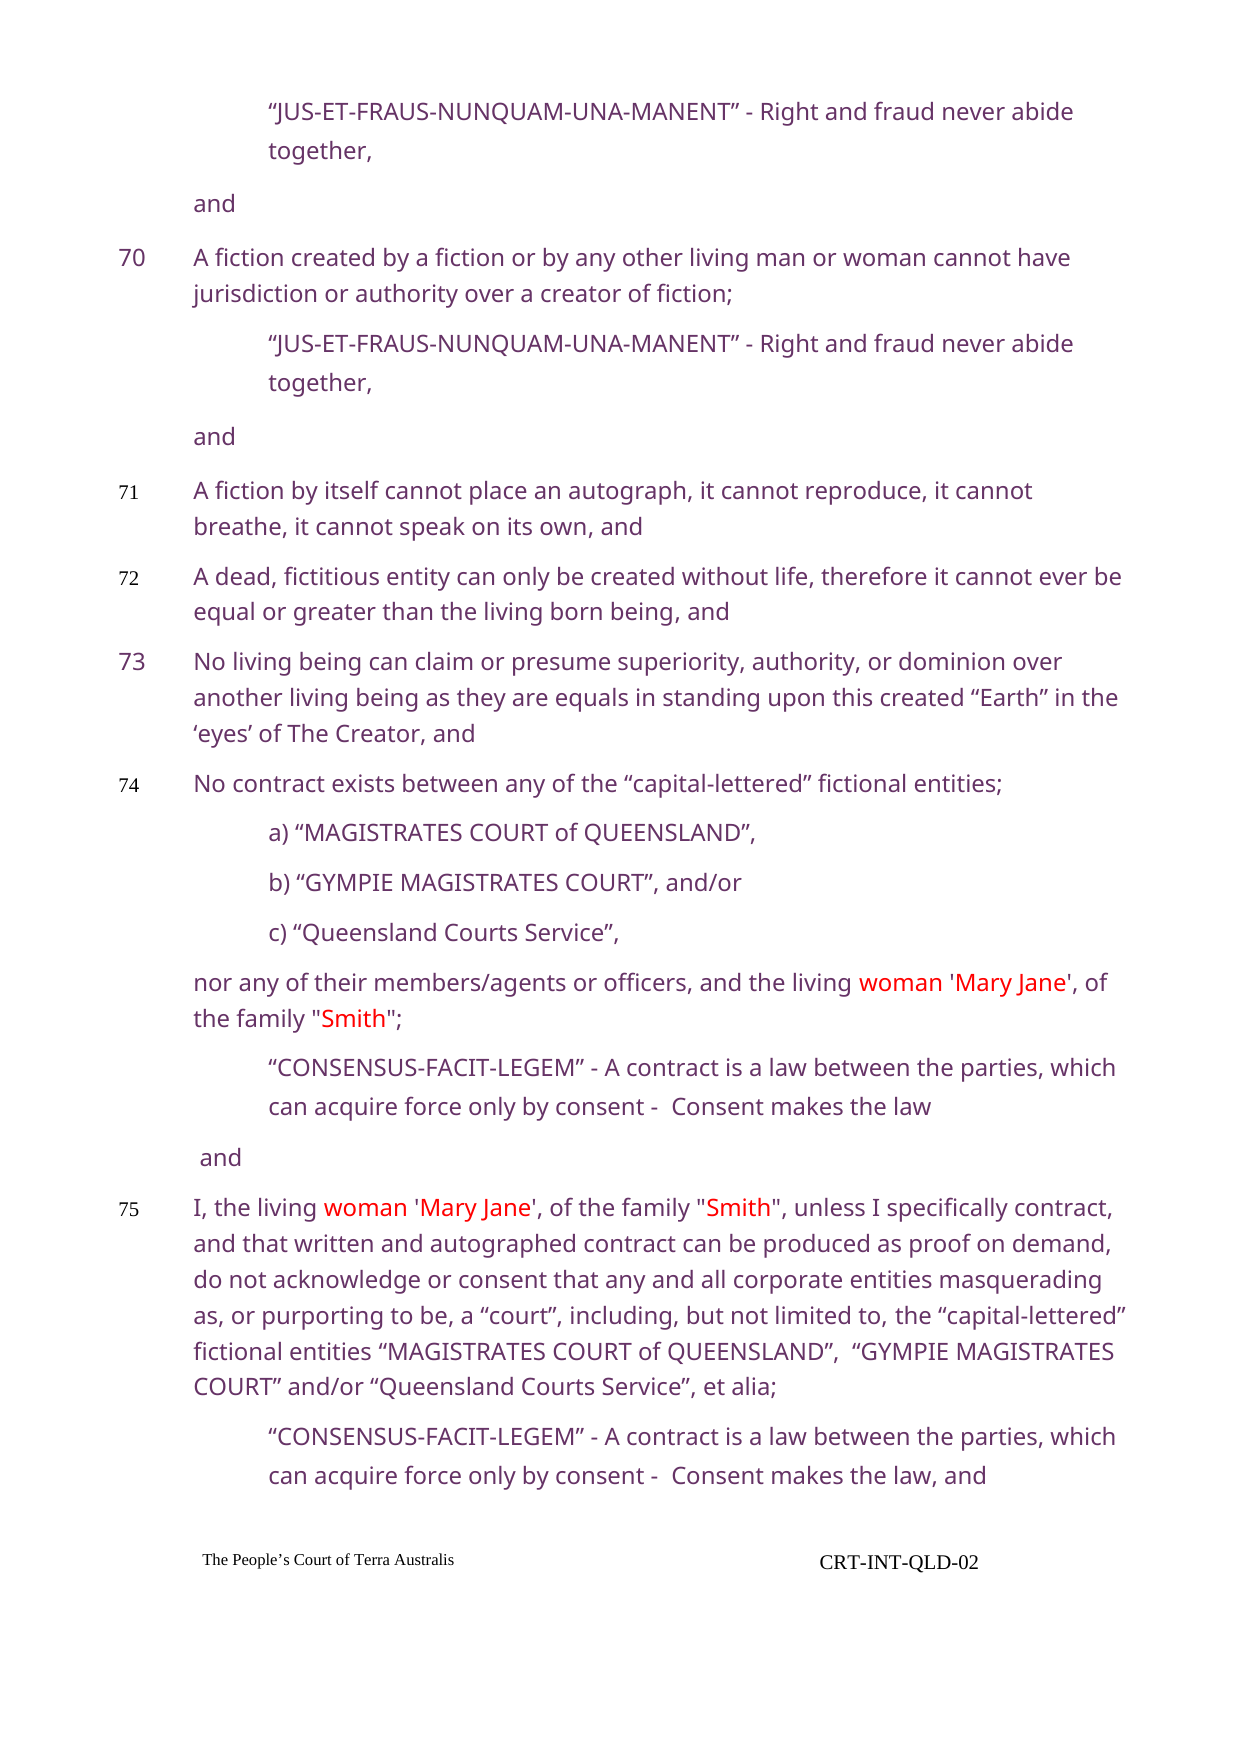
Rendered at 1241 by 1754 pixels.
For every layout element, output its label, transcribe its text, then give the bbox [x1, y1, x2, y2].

text b) “GYMPIE MAGISTRATES COURT”, and/or [268, 866, 1134, 898]
text a) “MAGISTRATES COURT of QUEENSLAND”, [268, 816, 1134, 849]
text “Consensus-facit-legem” - A contract is a law between the parties, which can acquire force only by consent - Consent makes the law, and [268, 1420, 1134, 1492]
list A fiction by itself cannot place an autograph, it cannot reproduce, it cannot breathe, it cannot speak on its own, and [118, 474, 1134, 542]
list A dead, fictitious entity can only be created without life, therefore it cannot ever be equal or greater than the living born being, and [118, 559, 1134, 628]
text and [193, 1141, 1134, 1174]
text “JUS-ET-FRAUS-NUNQUAM-UNA-MANENT” - Right and fraud never abide together, [268, 327, 1134, 398]
list I, the living woman 'Mary Jane', of the family "Smith", unless I specifically contract, and that written and autographed contract can be produced as proof on demand, do not acknowledge or consent that any and all corporate entities masquerading as, or purporting to be, a “court”, including, but not limited to, the “capital-lettered” fictional entities “MAGISTRATES COURT of QUEENSLAND”, “GYMPIE MAGISTRATES COURT” and/or “Queensland Courts Service”, et alia; [118, 1191, 1134, 1403]
list No contract exists between any of the “capital-lettered” fictional entities; [118, 766, 1134, 799]
text nor any of their members/agents or officers, and the living woman 'Mary Jane', of the family "Smith"; [193, 966, 1134, 1034]
text and [193, 419, 1134, 452]
text and [193, 187, 1134, 220]
text “JUS-ET-FRAUS-NUNQUAM-UNA-MANENT” - Right and fraud never abide together, [268, 94, 1134, 166]
text c) “Queensland Courts Service”, [268, 916, 1134, 948]
text “Consensus-facit-legem” - A contract is a law between the parties, which can acquire force only by consent - Consent makes the law [268, 1051, 1134, 1123]
list No living being can claim or presume superiority, authority, or dominion over another living being as they are equals in standing upon this created “Earth” in the ‘eyes’ of The Creator, and [118, 645, 1134, 749]
list A fiction created by a fiction or by any other living man or woman cannot have jurisdiction or authority over a creator of fiction; [118, 241, 1134, 310]
